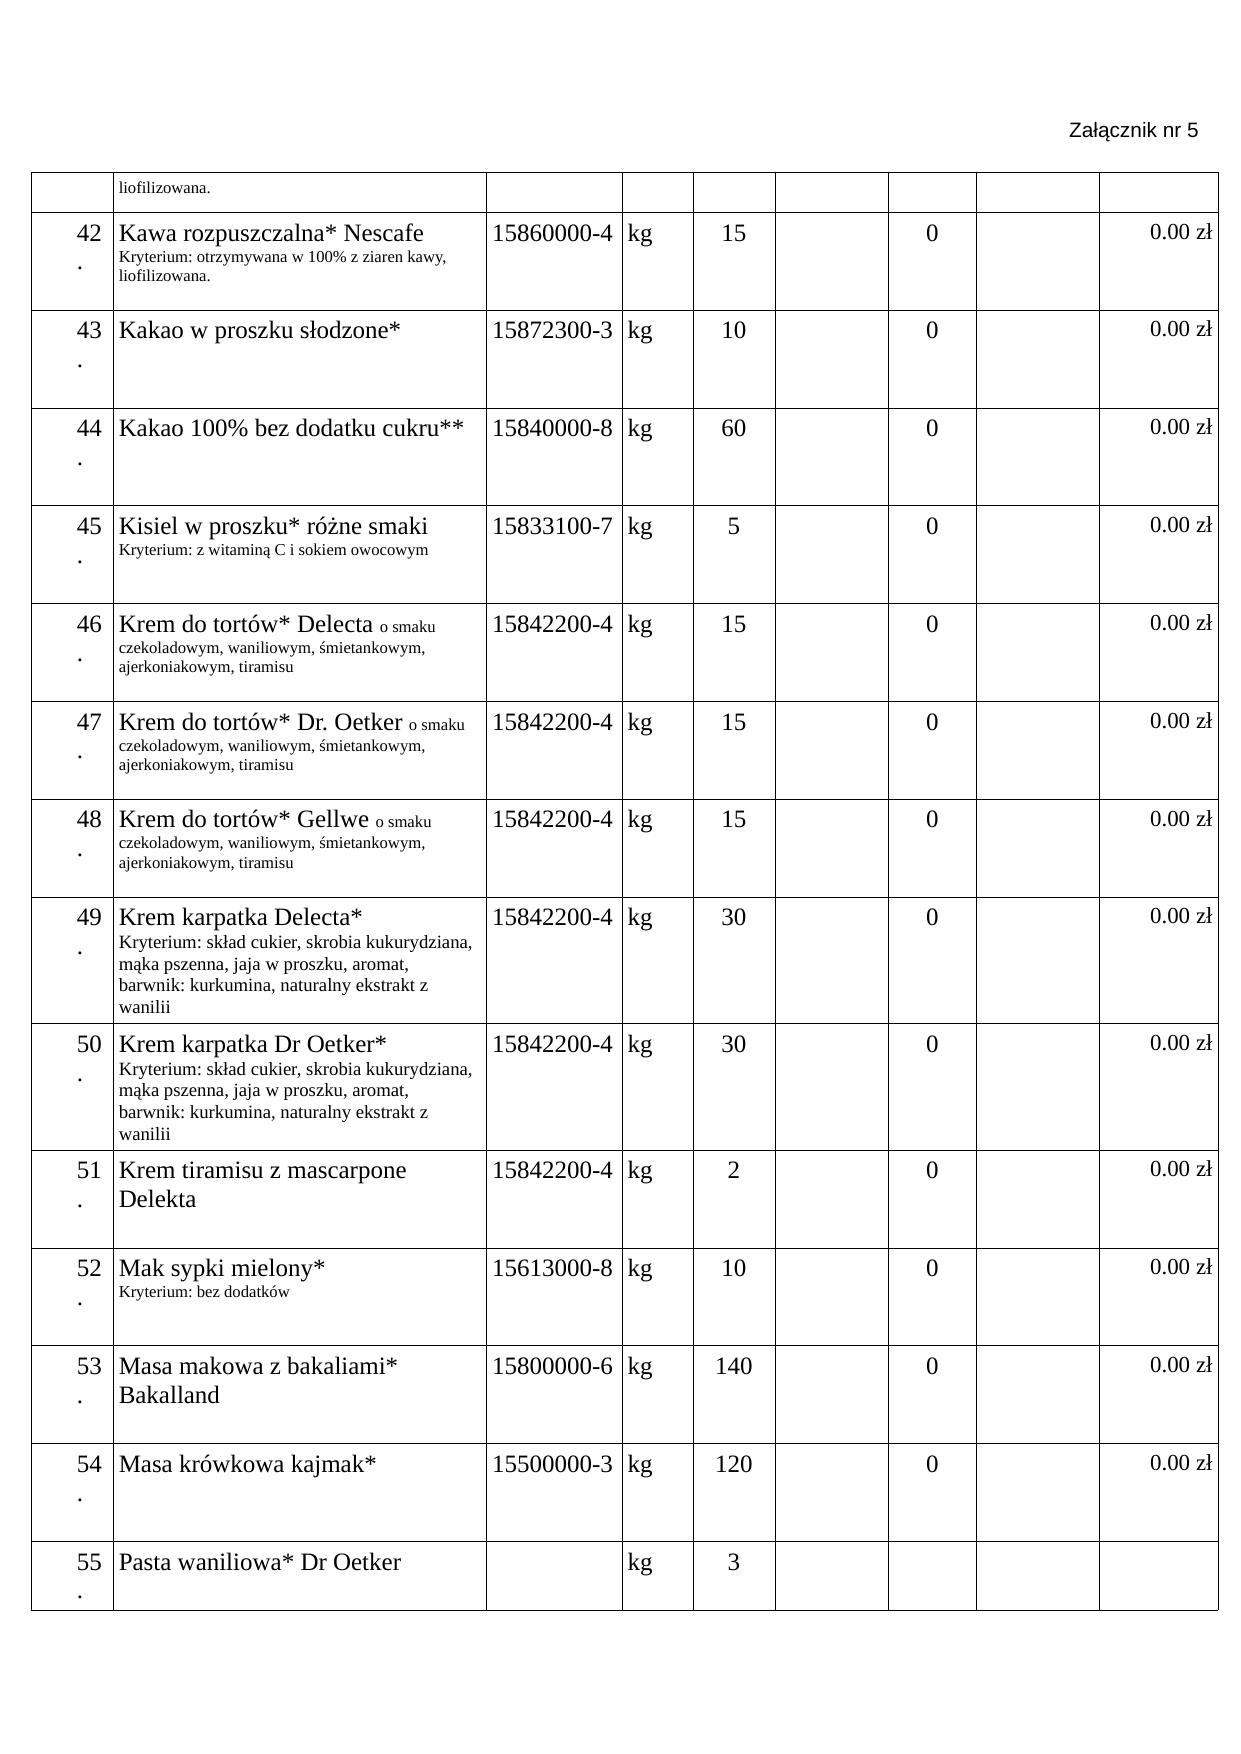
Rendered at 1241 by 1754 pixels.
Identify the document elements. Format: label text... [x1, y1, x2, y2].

table_cell 15800000-6 [487, 1346, 622, 1443]
table_cell [776, 702, 888, 799]
table_cell [977, 1024, 1099, 1150]
table_cell kg [623, 1249, 693, 1345]
table_cell [32, 1249, 113, 1345]
table_cell 0,00 zł [1100, 702, 1218, 799]
table_cell [1100, 1542, 1218, 1610]
table_cell 30 [694, 898, 775, 1023]
table_cell [776, 1151, 888, 1247]
table_cell 0 [889, 1444, 976, 1541]
table_cell [977, 213, 1099, 310]
table_cell 15500000-3 [487, 1444, 622, 1541]
table_cell [977, 898, 1099, 1023]
table_cell [32, 898, 113, 1023]
table_cell kg [623, 1542, 693, 1610]
table_cell 0,00 zł [1100, 1444, 1218, 1541]
table_cell [32, 1024, 113, 1150]
table_cell [776, 1542, 888, 1610]
table_cell Krem do tortów* Gellwe o smaku czekoladowym, waniliowym, śmietankowym, ajerkoniakowym, tiramisu [114, 800, 486, 897]
table_cell [977, 506, 1099, 603]
table_cell [623, 173, 693, 212]
table_cell 0,00 zł [1100, 1151, 1218, 1247]
table_cell Krem karpatka Dr Oetker* Kryterium: skład cukier, skrobia kukurydziana, mąka pszenna, jaja w proszku, aromat, barwnik: kurkumina, naturalny ekstrakt z wanilii [114, 1024, 486, 1150]
table_cell [977, 800, 1099, 897]
table_cell kg [623, 1346, 693, 1443]
table_cell [776, 213, 888, 310]
table_cell 15872300-3 [487, 311, 622, 407]
table_cell 15842200-4 [487, 898, 622, 1023]
table_cell 15842200-4 [487, 604, 622, 701]
table_cell kg [623, 1151, 693, 1247]
table_cell Kakao w proszku słodzone* [114, 311, 486, 407]
table_cell kg [623, 1024, 693, 1150]
table_cell 0,00 zł [1100, 213, 1218, 310]
table_cell Masa makowa z bakaliami* Bakalland [114, 1346, 486, 1443]
table_cell 0 [889, 898, 976, 1023]
table_cell kg [623, 898, 693, 1023]
table_cell Kisiel w proszku* różne smaki Kryterium: z witaminą C i sokiem owocowym [114, 506, 486, 603]
table_cell [32, 1346, 113, 1443]
table_cell 3 [694, 1542, 775, 1610]
table_cell 0,00 zł [1100, 1346, 1218, 1443]
table_cell [776, 1444, 888, 1541]
table_cell Krem tiramisu z mascarpone Delekta [114, 1151, 486, 1247]
table_cell [977, 702, 1099, 799]
table_cell [776, 173, 888, 212]
table_cell 60 [694, 409, 775, 505]
table_cell [977, 604, 1099, 701]
table_cell [977, 1444, 1099, 1541]
table_cell [776, 506, 888, 603]
table_cell [32, 604, 113, 701]
table_cell [32, 173, 113, 212]
table_cell kg [623, 702, 693, 799]
table_cell 5 [694, 506, 775, 603]
table_cell 0 [889, 409, 976, 505]
table_cell kg [623, 800, 693, 897]
table_cell 15842200-4 [487, 800, 622, 897]
table_cell [889, 173, 976, 212]
table_cell [32, 1151, 113, 1247]
table_cell [776, 311, 888, 407]
table_cell 15 [694, 604, 775, 701]
table_cell 0 [889, 1249, 976, 1345]
table_cell [776, 1024, 888, 1150]
table_cell 0,00 zł [1100, 409, 1218, 505]
table_cell 0 [889, 311, 976, 407]
table_cell [776, 800, 888, 897]
table_cell 0,00 zł [1100, 800, 1218, 897]
table_cell [32, 702, 113, 799]
table_cell 15833100-7 [487, 506, 622, 603]
table_cell [776, 898, 888, 1023]
table_cell 0 [889, 604, 976, 701]
table_cell liofilizowana. [114, 173, 486, 212]
table_cell 0 [889, 1151, 976, 1247]
table_cell Kawa rozpuszczalna* Nescafe Kryterium: otrzymywana w 100% z ziaren kawy, liofilizowana. [114, 213, 486, 310]
table_cell Pasta waniliowa* Dr Oetker [114, 1542, 486, 1610]
table_cell [694, 173, 775, 212]
table_cell kg [623, 506, 693, 603]
table_cell 0 [889, 506, 976, 603]
table_cell 15613000-8 [487, 1249, 622, 1345]
table_cell [776, 1249, 888, 1345]
table_cell Krem do tortów* Delecta o smaku czekoladowym, waniliowym, śmietankowym, ajerkoniakowym, tiramisu [114, 604, 486, 701]
table_cell [776, 1346, 888, 1443]
table_cell [977, 173, 1099, 212]
table_cell Masa krówkowa kajmak* [114, 1444, 486, 1541]
table_cell 15842200-4 [487, 702, 622, 799]
table_cell 0,00 zł [1100, 1249, 1218, 1345]
table_cell [487, 1542, 622, 1610]
table_cell [32, 311, 113, 407]
table_cell 0 [889, 1346, 976, 1443]
table_cell [977, 409, 1099, 505]
table_cell 0,00 zł [1100, 898, 1218, 1023]
table_cell 15 [694, 702, 775, 799]
table_cell 15842200-4 [487, 1024, 622, 1150]
table_cell [977, 1542, 1099, 1610]
table_cell 15840000-8 [487, 409, 622, 505]
table_cell 15 [694, 800, 775, 897]
table_cell 0 [889, 702, 976, 799]
table_cell [32, 506, 113, 603]
table_cell 30 [694, 1024, 775, 1150]
table_cell [977, 1249, 1099, 1345]
table_cell kg [623, 1444, 693, 1541]
table_cell 0 [889, 213, 976, 310]
table_cell 0,00 zł [1100, 173, 1218, 212]
table_cell 0,00 zł [1100, 604, 1218, 701]
table_cell Mak sypki mielony* Kryterium: bez dodatków [114, 1249, 486, 1345]
table_cell [977, 311, 1099, 407]
table_cell 0,00 zł [1100, 506, 1218, 603]
table_cell 0 [889, 1024, 976, 1150]
table_cell Krem karpatka Delecta* Kryterium: skład cukier, skrobia kukurydziana, mąka pszenna, jaja w proszku, aromat, barwnik: kurkumina, naturalny ekstrakt z wanilii [114, 898, 486, 1023]
table_cell 140 [694, 1346, 775, 1443]
table_cell [32, 1444, 113, 1541]
table_cell Krem do tortów* Dr. Oetker o smaku czekoladowym, waniliowym, śmietankowym, ajerkoniakowym, tiramisu [114, 702, 486, 799]
table_cell 10 [694, 1249, 775, 1345]
table_cell 0 [889, 800, 976, 897]
table_cell 15860000-4 [487, 213, 622, 310]
table_cell 15 [694, 213, 775, 310]
table_cell [32, 409, 113, 505]
table_cell [776, 604, 888, 701]
table_cell kg [623, 311, 693, 407]
table_cell [32, 800, 113, 897]
table_cell Kakao 100% bez dodatku cukru** [114, 409, 486, 505]
table_cell kg [623, 213, 693, 310]
table_cell [977, 1151, 1099, 1247]
table_cell 2 [694, 1151, 775, 1247]
table_cell [32, 1542, 113, 1610]
table_cell 120 [694, 1444, 775, 1541]
table_cell [32, 213, 113, 310]
table_cell kg [623, 604, 693, 701]
table_cell [977, 1346, 1099, 1443]
table_cell 10 [694, 311, 775, 407]
table_cell 0,00 zł [1100, 1024, 1218, 1150]
table_cell [889, 1542, 976, 1610]
table_cell 15842200-4 [487, 1151, 622, 1247]
table_cell kg [623, 409, 693, 505]
table_cell 0,00 zł [1100, 311, 1218, 407]
table_cell [487, 173, 622, 212]
table_cell [776, 409, 888, 505]
